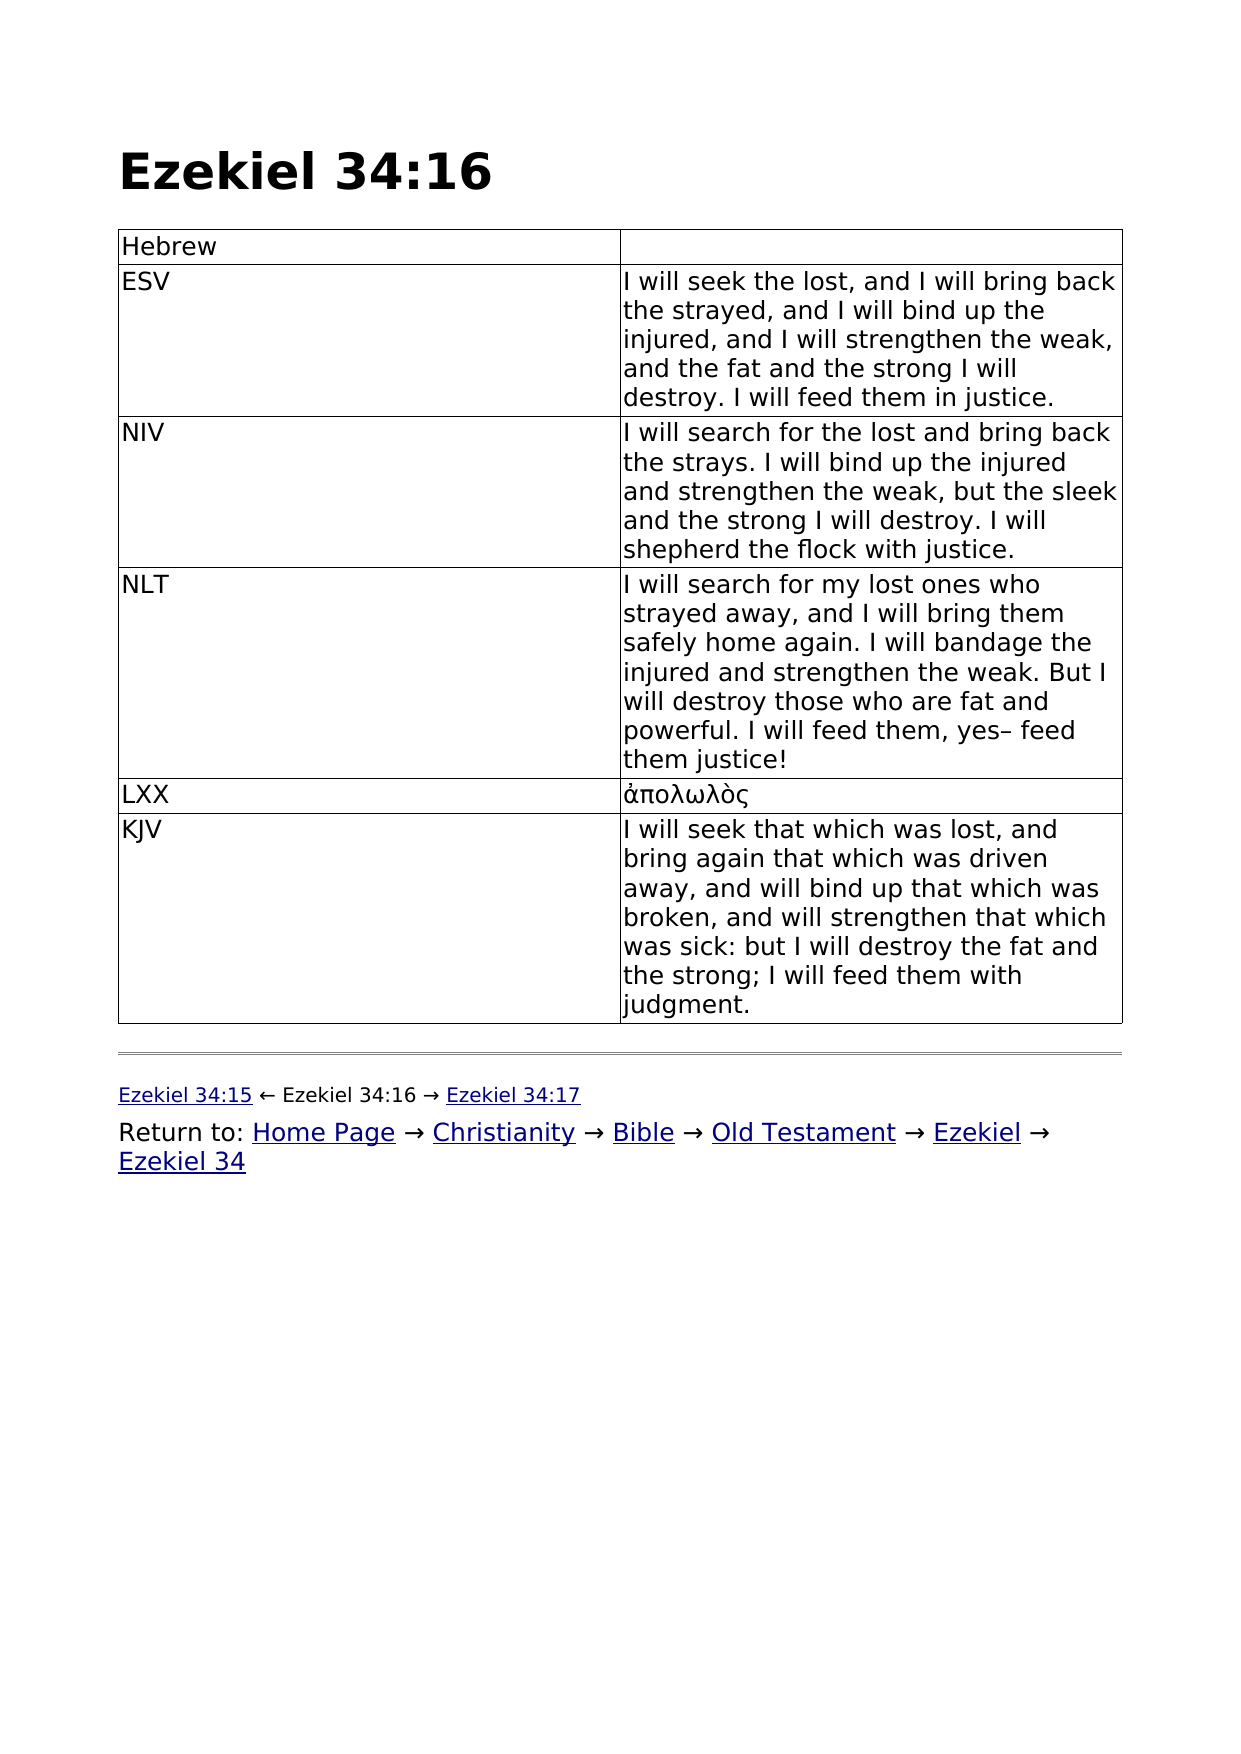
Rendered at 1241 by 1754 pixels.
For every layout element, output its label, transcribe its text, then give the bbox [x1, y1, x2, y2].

table_cell KJV [119, 814, 620, 1023]
text Return to: Home Page → Christianity → Bible → Old Testament → Ezekiel → Ezekiel 34 [118, 1118, 1122, 1176]
table_cell LXX [119, 779, 620, 812]
table_cell I will search for the lost and bring back the strays. I will bind up the injured and strengthen the weak, but the sleek and the strong I will destroy. I will shepherd the flock with justice. [621, 417, 1122, 567]
table_cell ESV [119, 265, 620, 416]
subtitle Ezekiel 34:16 [118, 143, 1122, 201]
table_cell I will search for my lost ones who strayed away, and I will bring them safely home again. I will bandage the injured and strengthen the weak. But I will destroy those who are fat and powerful. I will feed them, yes– feed them justice! [621, 568, 1122, 777]
table_cell NLT [119, 568, 620, 777]
table_cell ἀπολωλὸς [621, 779, 1122, 812]
table_cell NIV [119, 417, 620, 567]
table_header [621, 230, 1122, 264]
table_cell I will seek that which was lost, and bring again that which was driven away, and will bind up that which was broken, and will strengthen that which was sick: but I will destroy the fat and the strong; I will feed them with judgment. [621, 814, 1122, 1023]
table_cell I will seek the lost, and I will bring back the strayed, and I will bind up the injured, and I will strengthen the weak, and the fat and the strong I will destroy. I will feed them in justice. [621, 265, 1122, 416]
text Ezekiel 34:15 ← Ezekiel 34:16 → Ezekiel 34:17 [118, 1084, 1122, 1118]
table_header Hebrew [119, 230, 620, 264]
